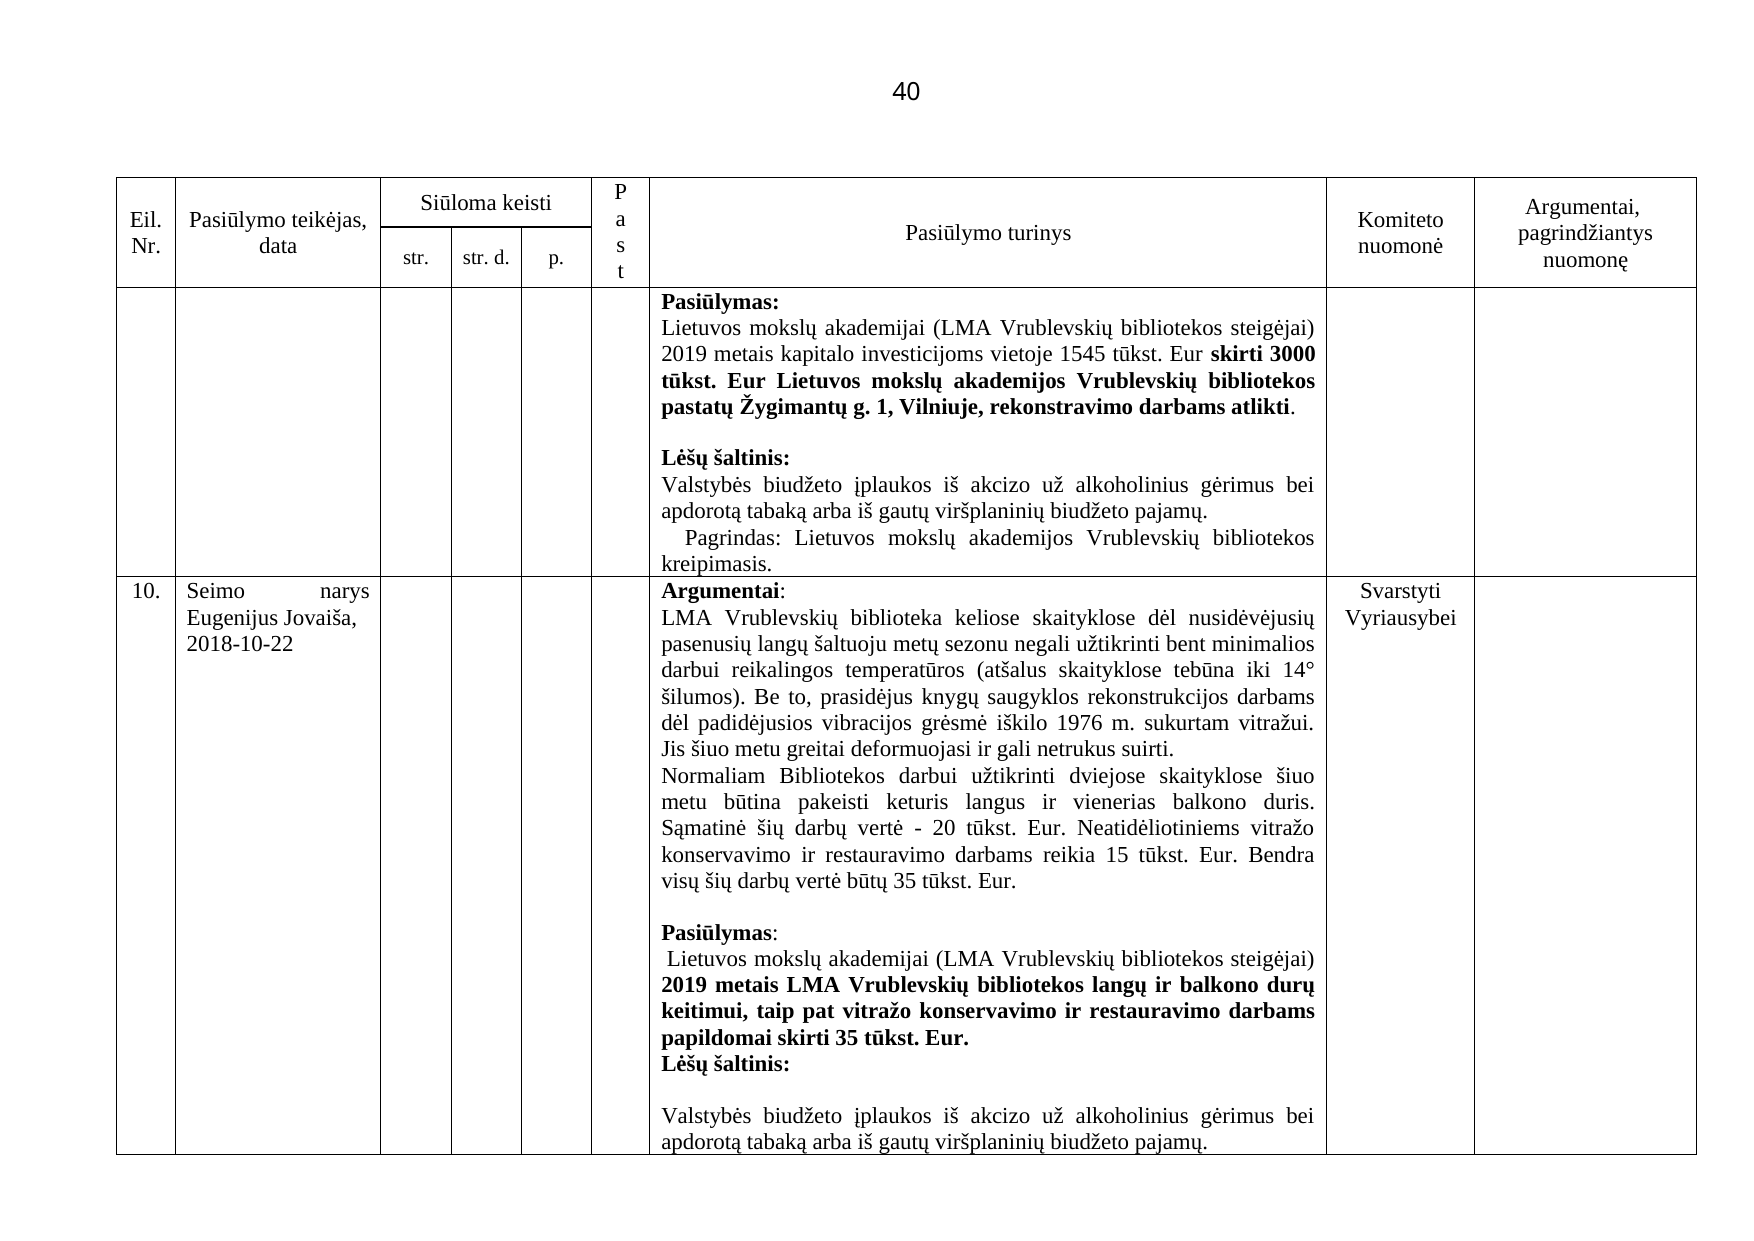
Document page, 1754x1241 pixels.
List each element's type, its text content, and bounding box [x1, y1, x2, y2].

table_cell [522, 577, 591, 1154]
table_header Siūloma keisti [381, 178, 591, 226]
table_header Pasiūlymo turinys [650, 178, 1326, 287]
table_cell [522, 288, 591, 576]
table_cell [592, 577, 649, 1154]
table_cell 10. [117, 577, 175, 1154]
table_cell [381, 288, 451, 576]
table_header Pasiūlymo teikėjas, data [176, 178, 380, 287]
table_header Eil. Nr. [117, 178, 175, 287]
table_header Pastabos [592, 178, 649, 287]
table_header Komiteto nuomonė [1327, 178, 1474, 287]
table_cell [381, 577, 451, 1154]
table_cell [1475, 288, 1696, 576]
table_cell Seimo narys Eugenijus Jovaiša, 2018-10-22 [176, 577, 380, 1154]
table_cell [1327, 288, 1474, 576]
table_cell Svarstyti Vyriausybei [1327, 577, 1474, 1154]
table_cell [1475, 577, 1696, 1154]
table_cell [452, 288, 521, 576]
table_cell [452, 577, 521, 1154]
table_cell p. [522, 228, 591, 287]
table_cell Pasiūlymas: Lietuvos mokslų akademijai (LMA Vrublevskių bibliotekos steigėjai) 2019 metais kapitalo investicijoms vietoje 1545 tūkst. Eur skirti 3000 tūkst. Eur Lietuvos mokslų akademijos Vrublevskių bibliotekos pastatų Žygimantų g. 1, Vilniuje, rekonstravimo darbams atlikti. Lėšų šaltinis: Valstybės biudžeto įplaukos iš akcizo už alkoholinius gėrimus bei apdorotą tabaką arba iš gautų viršplaninių biudžeto pajamų. Pagrindas: Lietuvos mokslų akademijos Vrublevskių bibliotekos kreipimasis. [650, 288, 1326, 576]
table_cell [117, 288, 175, 576]
table_cell [176, 288, 380, 576]
table_cell [592, 288, 649, 576]
table_cell Argumentai: LMA Vrublevskių biblioteka keliose skaityklose dėl nusidėvėjusių pasenusių langų šaltuoju metų sezonu negali užtikrinti bent minimalios darbui reikalingos temperatūros (atšalus skaityklose tebūna iki 14° šilumos). Be to, prasidėjus knygų saugyklos rekonstrukcijos darbams dėl padidėjusios vibracijos grėsmė iškilo 1976 m. sukurtam vitražui. Jis šiuo metu greitai deformuojasi ir gali netrukus suirti. Normaliam Bibliotekos darbui užtikrinti dviejose skaityklose šiuo metu būtina pakeisti keturis langus ir vienerias balkono duris. Sąmatinė šių darbų vertė - 20 tūkst. Eur. Neatidėliotiniems vitražo konservavimo ir restauravimo darbams reikia 15 tūkst. Eur. Bendra visų šių darbų vertė būtų 35 tūkst. Eur. Pasiūlymas: Lietuvos mokslų akademijai (LMA Vrublevskių bibliotekos steigėjai) 2019 metais LMA Vrublevskių bibliotekos langų ir balkono durų keitimui, taip pat vitražo konservavimo ir restauravimo darbams papildomai skirti 35 tūkst. Eur. Lėšų šaltinis: Valstybės biudžeto įplaukos iš akcizo už alkoholinius gėrimus bei apdorotą tabaką arba iš gautų viršplaninių biudžeto pajamų. [650, 577, 1326, 1154]
table_header Argumentai, pagrindžiantys nuomonę [1475, 178, 1696, 287]
table_cell str. d. [452, 228, 521, 287]
table_cell str. [381, 228, 451, 287]
